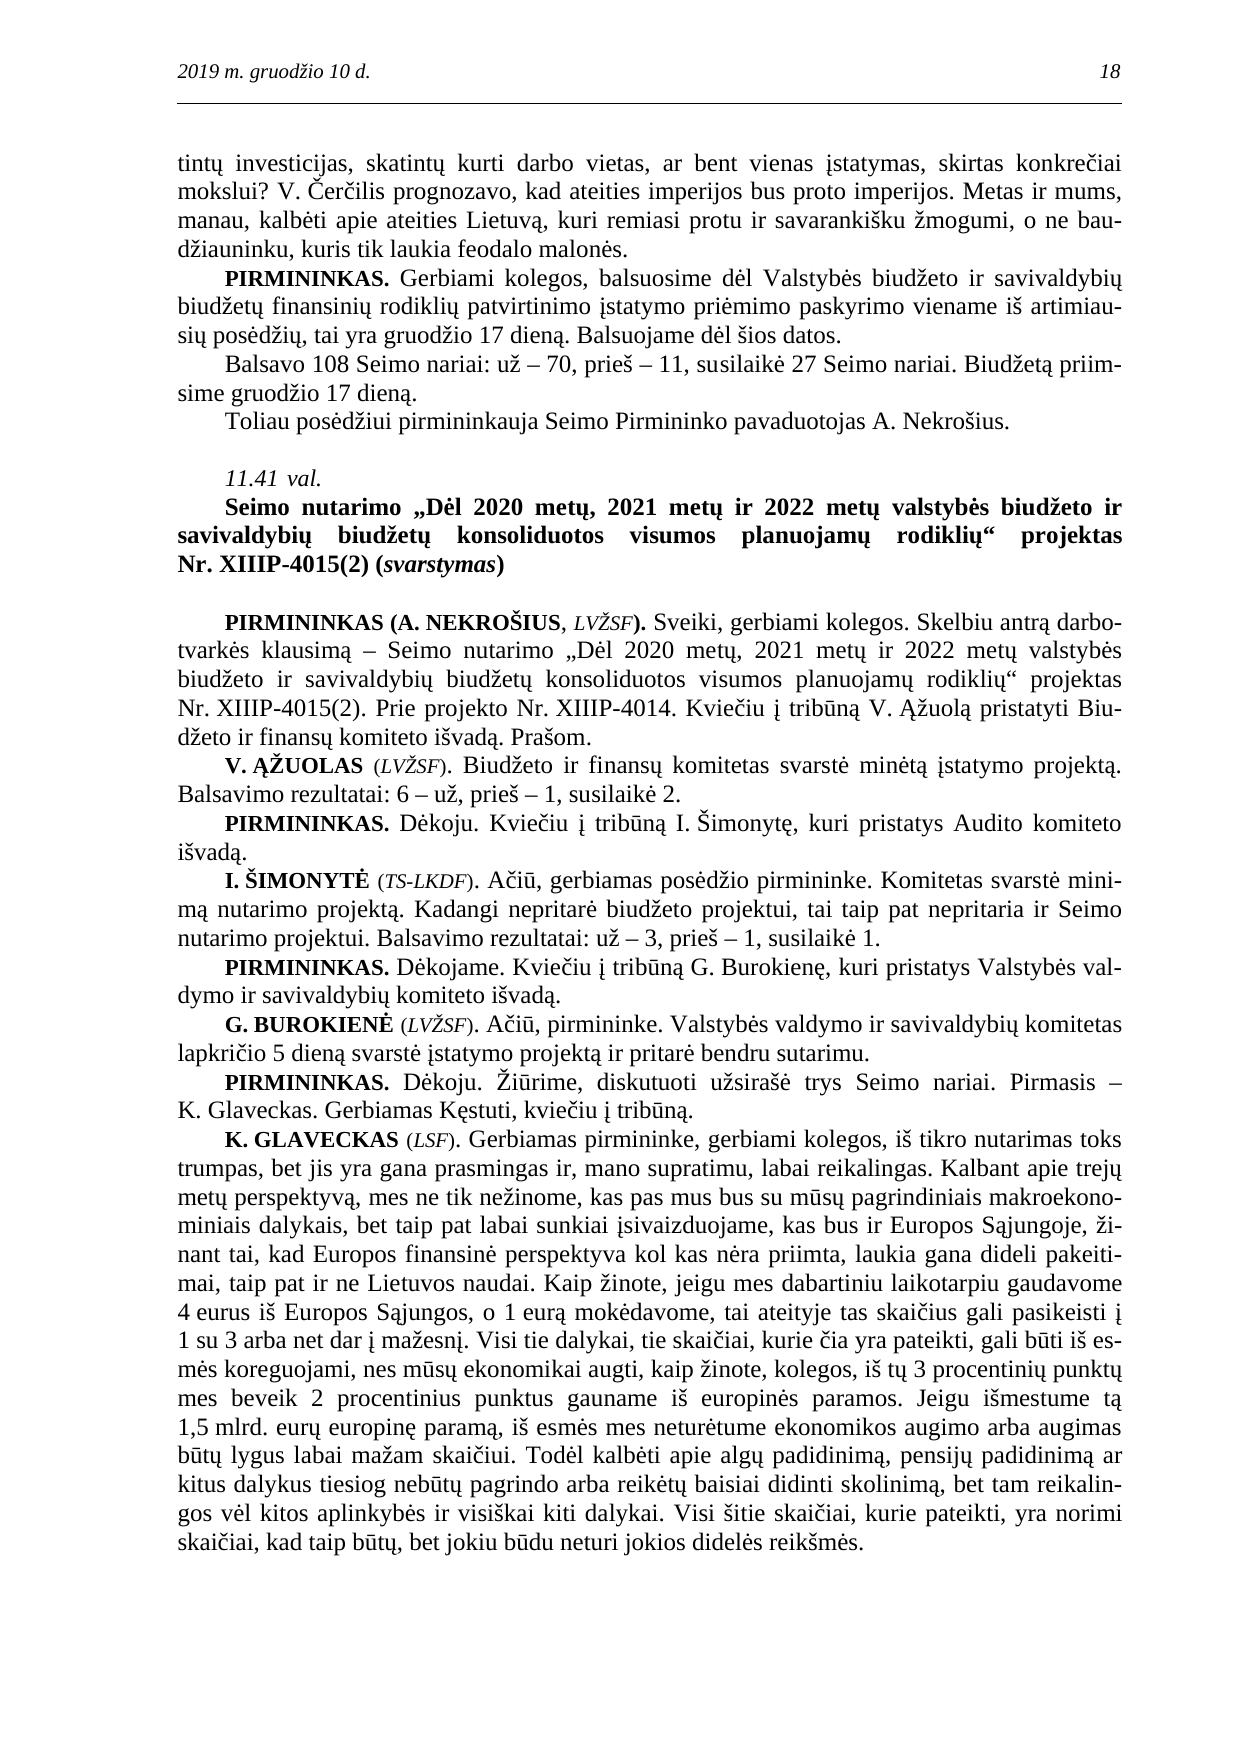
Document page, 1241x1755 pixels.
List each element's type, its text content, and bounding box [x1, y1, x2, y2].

text I. ŠIMONYTĖ (TS-LKDF). Ačiū, ger­bia­mas po­sė­džio pir­mi­nin­ke. Ko­mi­te­tas svars­tė mi­ni­mą nu­ta­ri­mo pro­jek­tą. Ka­dan­gi ne­pri­ta­rė biu­dže­to pro­jek­tui, tai taip pat ne­pri­ta­ria ir Sei­mo nu­ta­ri­mo pro­jek­tui. Bal­sa­vi­mo re­zul­ta­tai: už – 3, prieš – 1, su­si­lai­kė 1. [177, 865, 1122, 952]
text K. GLAVECKAS (LSF). Ger­bia­mas pir­mi­nin­ke, ger­bia­mi ko­le­gos, iš tik­ro nu­ta­ri­mas toks trum­pas, bet jis yra ga­na pra­smin­gas ir, ma­no su­pra­ti­mu, la­bai rei­ka­lin­gas. Kal­bant apie tre­jų me­tų per­spek­ty­vą, mes ne tik ne­ži­no­me, kas pas mus bus su mū­sų pa­grin­di­niais mak­ro­e­ko­no­mi­niais da­ly­kais, bet taip pat la­bai sun­kiai įsi­vaiz­duo­ja­me, kas bus ir Eu­ro­pos Są­jun­go­je, ži­nant tai, kad Eu­ro­pos fi­nan­si­nė per­spek­ty­va kol kas nė­ra pri­im­ta, lau­kia ga­na di­de­li pa­kei­ti­mai, taip pat ir ne Lie­tu­vos nau­dai. Kaip ži­no­te, jei­gu mes da­bar­ti­niu lai­ko­tar­piu gau­da­vo­me 4 eu­rus iš Eu­ro­pos Są­jun­gos, o 1 eu­rą mo­kė­da­vo­me, tai at­ei­ty­je tas skai­čius ga­li pa­si­keis­ti į 1 su 3 ar­ba net dar į ma­žes­nį. Vi­si tie da­ly­kai, tie skai­čiai, ku­rie čia yra pa­teik­ti, ga­li bū­ti iš es­mės ko­re­guo­ja­mi, nes mū­sų eko­no­mi­kai aug­ti, kaip ži­no­te, ko­le­gos, iš tų 3 pro­cen­ti­nių punk­tų mes be­veik 2 pro­cen­ti­nius punk­tus gau­na­me iš eu­ro­pi­nės pa­ra­mos. Jei­gu iš­mes­tu­me tą 1,5 mlrd. eu­rų eu­ro­pi­nę pa­ra­mą, iš es­mės mes ne­tu­rė­tu­me eko­no­mi­kos au­gi­mo ar­ba au­gi­mas bū­tų ly­gus la­bai ma­žam skai­čiui. To­dėl kal­bė­ti apie al­gų pa­di­di­ni­mą, pen­si­jų pa­di­di­ni­mą ar ki­tus da­ly­kus tie­siog ne­bū­tų pa­grin­do ar­ba rei­kė­tų bai­siai di­din­ti sko­li­ni­mą, bet tam rei­ka­lin­gos vėl ki­tos ap­lin­ky­bės ir vi­siš­kai ki­ti da­ly­kai. Vi­si ši­tie skai­čiai, ku­rie pa­teik­ti, yra no­ri­mi skai­čiai, kad taip bū­tų, bet jo­kiu bū­du ne­tu­ri jo­kios di­de­lės reikš­mės. [177, 1124, 1122, 1555]
text To­liau po­sė­džiui pir­mi­nin­kau­ja Sei­mo Pir­mi­nin­ko pa­va­duo­to­jas A. Ne­kro­šius. [177, 406, 1122, 435]
text Sei­mo nu­ta­ri­mo „Dėl 2020 me­tų, 2021 me­tų ir 2022 me­tų vals­ty­bės biu­dže­to ir savival­dy­bių biu­dže­tų kon­so­li­duo­tos vi­su­mos pla­nuo­ja­mų ro­dik­lių“ pro­jek­tas Nr. XIIIP-4015(2) (svars­ty­mas) [177, 492, 1122, 578]
text 11.41 val. [224, 464, 1122, 492]
text PIRMININKAS. Dė­ko­ja­me. Kvie­čiu į tri­bū­ną G. Bu­ro­kie­nę, ku­ri pri­sta­tys Vals­ty­bės val­dy­mo ir sa­vi­val­dy­bių ko­mi­te­to iš­va­dą. [177, 952, 1122, 1009]
text PIRMININKAS (A. NEKROŠIUS, LVŽSF). Svei­ki, ger­bia­mi ko­le­gos. Skel­biu an­trą dar­bo­tvarkės klau­si­mą – Sei­mo nu­ta­ri­mo „Dėl 2020 me­tų, 2021 me­tų ir 2022 me­tų vals­ty­bės biudže­to ir sa­vi­val­dy­bių biu­dže­tų kon­so­li­duo­tos vi­su­mos pla­nuo­ja­mų ro­dik­lių“ pro­jek­tas Nr. XIIIP-4015(2). Prie pro­jek­to Nr. XIIIP-4014. Kvie­čiu į tri­bū­ną V. Ąžuo­lą pri­sta­ty­ti Biu­dže­to ir fi­nan­sų ko­mi­te­to iš­va­dą. Pra­šom. [177, 607, 1122, 750]
text tin­tų in­ves­ti­ci­jas, ska­tin­tų kur­ti dar­bo vie­tas, ar bent vie­nas įsta­ty­mas, skirtas kon­kre­čiai moks­lui? V. Čer­či­lis prog­no­za­vo, kad at­ei­ties im­pe­ri­jos bus pro­to im­pe­ri­jos. Me­tas ir mums, ma­nau, kal­bė­ti apie at­ei­ties Lie­tu­vą, ku­ri re­mia­si pro­tu ir sa­va­ran­kiš­ku žmo­gu­mi, o ne bau­džiau­nin­ku, ku­ris tik lau­kia fe­o­da­lo ma­lo­nės. [177, 148, 1122, 263]
text V. ĄŽUOLAS (LVŽSF). Biu­dže­to ir fi­nan­sų ko­mi­te­tas svars­tė mi­nė­tą įsta­ty­mo pro­jek­tą. Bal­sa­vi­mo re­zul­ta­tai: 6 – už, prieš – 1, su­si­lai­kė 2. [177, 750, 1122, 808]
text Bal­sa­vo 108 Sei­mo na­riai: už – 70, prieš – 11, su­si­lai­kė 27 Sei­mo na­riai. Biu­dže­tą pri­im­si­me gruo­džio 17 die­ną. [177, 349, 1122, 406]
text G. BUROKIENĖ (LVŽSF). Ačiū, pir­mi­nin­ke. Vals­ty­bės val­dy­mo ir sa­vi­val­dy­bių ko­mi­te­tas lap­kri­čio 5 die­ną svars­tė įsta­ty­mo pro­jek­tą ir pri­ta­rė ben­dru su­ta­ri­mu. [177, 1009, 1122, 1067]
text PIRMININKAS. Dė­ko­ju. Kvie­čiu į tri­bū­ną I. Ši­mo­ny­tę, ku­ri pri­sta­tys Au­di­to ko­mi­te­to išva­dą. [177, 808, 1122, 865]
text PIRMININKAS. Dė­ko­ju. Žiū­ri­me, dis­ku­tuo­ti už­si­ra­šė trys Sei­mo na­riai. Pir­ma­sis – K. Gla­vec­kas. Ger­bia­mas Kęs­tu­ti, kvie­čiu į tri­bū­ną. [177, 1067, 1122, 1124]
text PIRMININKAS. Ger­bia­mi ko­le­gos, bal­suo­si­me dėl Vals­ty­bės biu­dže­to ir sa­vi­val­dy­bių biu­dže­tų fi­nan­si­nių ro­dik­lių pa­tvir­ti­ni­mo įsta­ty­mo pri­ėmi­mo pa­sky­ri­mo vie­na­me iš ar­ti­miau­sių po­sė­džių, tai yra gruo­džio 17 die­ną. Bal­suo­ja­me dėl šios da­tos. [177, 263, 1122, 349]
